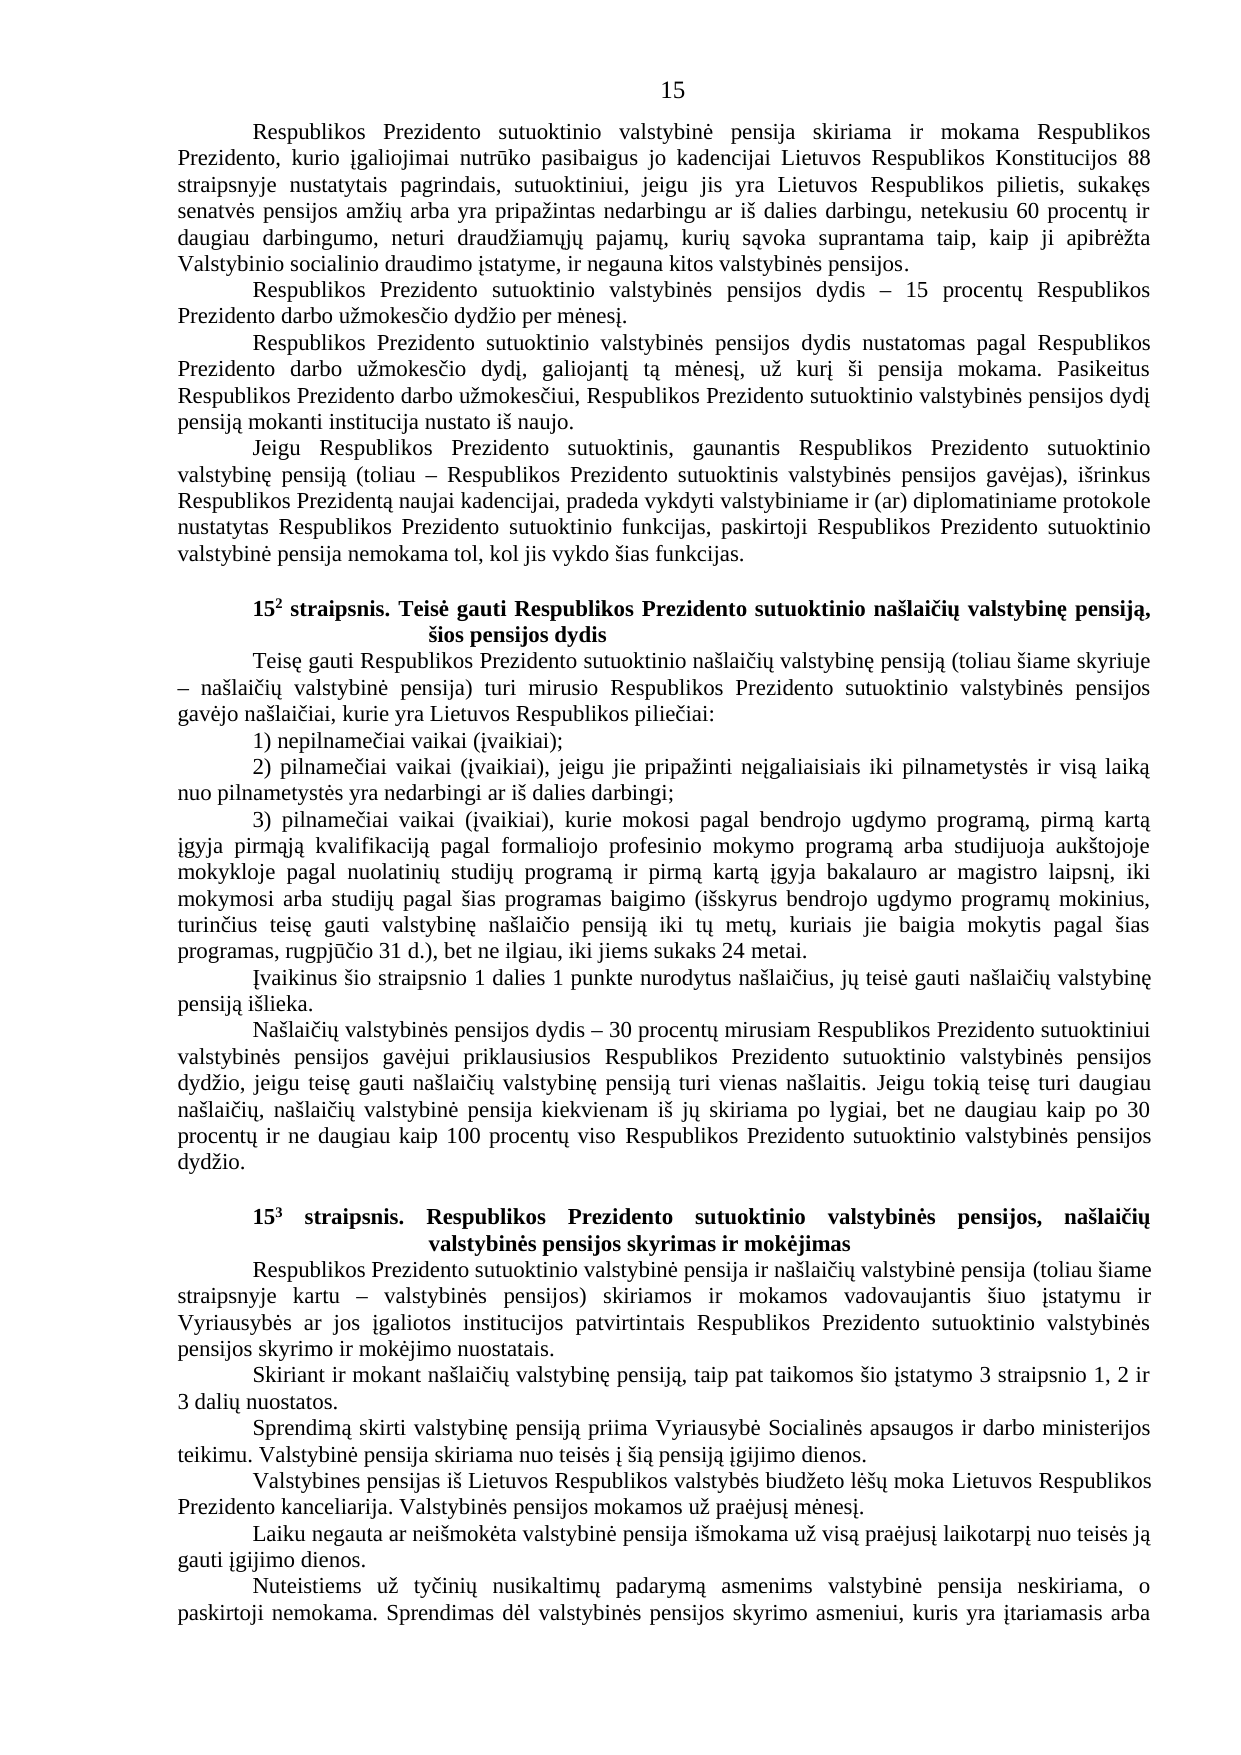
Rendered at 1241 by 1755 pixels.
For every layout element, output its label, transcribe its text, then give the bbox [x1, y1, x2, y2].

text Respublikos Prezidento sutuoktinio valstybinės pensijos dydis – 15 procentų Respublikos Prezidento darbo užmokesčio dydžio per mėnesį. [177, 276, 1152, 329]
text Respublikos Prezidento sutuoktinio valstybinės pensijos dydis nustatomas pagal Respublikos Prezidento darbo užmokesčio dydį, galiojantį tą mėnesį, už kurį ši pensija mokama. Pasikeitus Respublikos Prezidento darbo užmokesčiui, Respublikos Prezidento sutuoktinio valstybinės pensijos dydį pensiją mokanti institucija nustato iš naujo. [177, 329, 1152, 434]
text Respublikos Prezidento sutuoktinio valstybinė pensija ir našlaičių valstybinė pensija (toliau šiame straipsnyje kartu – valstybinės pensijos) skiriamos ir mokamos vadovaujantis šiuo įstatymu ir Vyriausybės ar jos įgaliotos institucijos patvirtintais Respublikos Prezidento sutuoktinio valstybinės pensijos skyrimo ir mokėjimo nuostatais. [177, 1256, 1152, 1362]
text Skiriant ir mokant našlaičių valstybinę pensiją, taip pat taikomos šio įstatymo 3 straipsnio 1, 2 ir 3 dalių nuostatos. [177, 1362, 1152, 1414]
text Teisę gauti Respublikos Prezidento sutuoktinio našlaičių valstybinę pensiją (toliau šiame skyriuje – našlaičių valstybinė pensija) turi mirusio Respublikos Prezidento sutuoktinio valstybinės pensijos gavėjo našlaičiai, kurie yra Lietuvos Respublikos piliečiai: [177, 648, 1152, 727]
text Respublikos Prezidento sutuoktinio valstybinė pensija skiriama ir mokama Respublikos Prezidento, kurio įgaliojimai nutrūko pasibaigus jo kadencijai Lietuvos Respublikos Konstitucijos 88 straipsnyje nustatytais pagrindais, sutuoktiniui, jeigu jis yra Lietuvos Respublikos pilietis, sukakęs senatvės pensijos amžių arba yra pripažintas nedarbingu ar iš dalies darbingu, netekusiu 60 procentų ir daugiau darbingumo, neturi draudžiamųjų pajamų, kurių sąvoka suprantama taip, kaip ji apibrėžta Valstybinio socialinio draudimo įstatyme, ir negauna kitos valstybinės pensijos. [177, 118, 1152, 276]
text Nuteistiems už tyčinių nusikaltimų padarymą asmenims valstybinė pensija neskiriama, o paskirtoji nemokama. Sprendimas dėl valstybinės pensijos skyrimo asmeniui, kuris yra įtariamasis arba [177, 1572, 1152, 1625]
text 3) pilnamečiai vaikai (įvaikiai), kurie mokosi pagal bendrojo ugdymo programą, pirmą kartą įgyja pirmąją kvalifikaciją pagal formaliojo profesinio mokymo programą arba studijuoja aukštojoje mokykloje pagal nuolatinių studijų programą ir pirmą kartą įgyja bakalauro ar magistro laipsnį, iki mokymosi arba studijų pagal šias programas baigimo (išskyrus bendrojo ugdymo programų mokinius, turinčius teisę gauti valstybinę našlaičio pensiją iki tų metų, kuriais jie baigia mokytis pagal šias programas, rugpjūčio 31 d.), bet ne ilgiau, iki jiems sukaks 24 metai. [177, 806, 1152, 964]
text Jeigu Respublikos Prezidento sutuoktinis, gaunantis Respublikos Prezidento sutuoktinio valstybinę pensiją (toliau – Respublikos Prezidento sutuoktinis valstybinės pensijos gavėjas), išrinkus Respublikos Prezidentą naujai kadencijai, pradeda vykdyti valstybiniame ir (ar) diplomatiniame protokole nustatytas Respublikos Prezidento sutuoktinio funkcijas, paskirtoji Respublikos Prezidento sutuoktinio valstybinė pensija nemokama tol, kol jis vykdo šias funkcijas. [177, 434, 1152, 566]
text Įvaikinus šio straipsnio 1 dalies 1 punkte nurodytus našlaičius, jų teisė gauti našlaičių valstybinę pensiją išlieka. [177, 964, 1152, 1017]
text 1) nepilnamečiai vaikai (įvaikiai); [177, 727, 1152, 753]
text Laiku negauta ar neišmokėta valstybinė pensija išmokama už visą praėjusį laikotarpį nuo teisės ją gauti įgijimo dienos. [177, 1520, 1152, 1572]
text 153 straipsnis. Respublikos Prezidento sutuoktinio valstybinės pensijos, našlaičių valstybinės pensijos skyrimas ir mokėjimas [252, 1203, 1152, 1256]
text Sprendimą skirti valstybinę pensiją priima Vyriausybė Socialinės apsaugos ir darbo ministerijos teikimu. Valstybinė pensija skiriama nuo teisės į šią pensiją įgijimo dienos. [177, 1414, 1152, 1467]
text 2) pilnamečiai vaikai (įvaikiai), jeigu jie pripažinti neįgaliaisiais iki pilnametystės ir visą laiką nuo pilnametystės yra nedarbingi ar iš dalies darbingi; [177, 753, 1152, 806]
text 152 straipsnis. Teisė gauti Respublikos Prezidento sutuoktinio našlaičių valstybinę pensiją, šios pensijos dydis [252, 595, 1152, 648]
text Valstybines pensijas iš Lietuvos Respublikos valstybės biudžeto lėšų moka Lietuvos Respublikos Prezidento kanceliarija. Valstybinės pensijos mokamos už praėjusį mėnesį. [177, 1467, 1152, 1520]
text Našlaičių valstybinės pensijos dydis – 30 procentų mirusiam Respublikos Prezidento sutuoktiniui valstybinės pensijos gavėjui priklausiusios Respublikos Prezidento sutuoktinio valstybinės pensijos dydžio, jeigu teisę gauti našlaičių valstybinę pensiją turi vienas našlaitis. Jeigu tokią teisę turi daugiau našlaičių, našlaičių valstybinė pensija kiekvienam iš jų skiriama po lygiai, bet ne daugiau kaip po 30 procentų ir ne daugiau kaip 100 procentų viso Respublikos Prezidento sutuoktinio valstybinės pensijos dydžio. [177, 1017, 1152, 1175]
